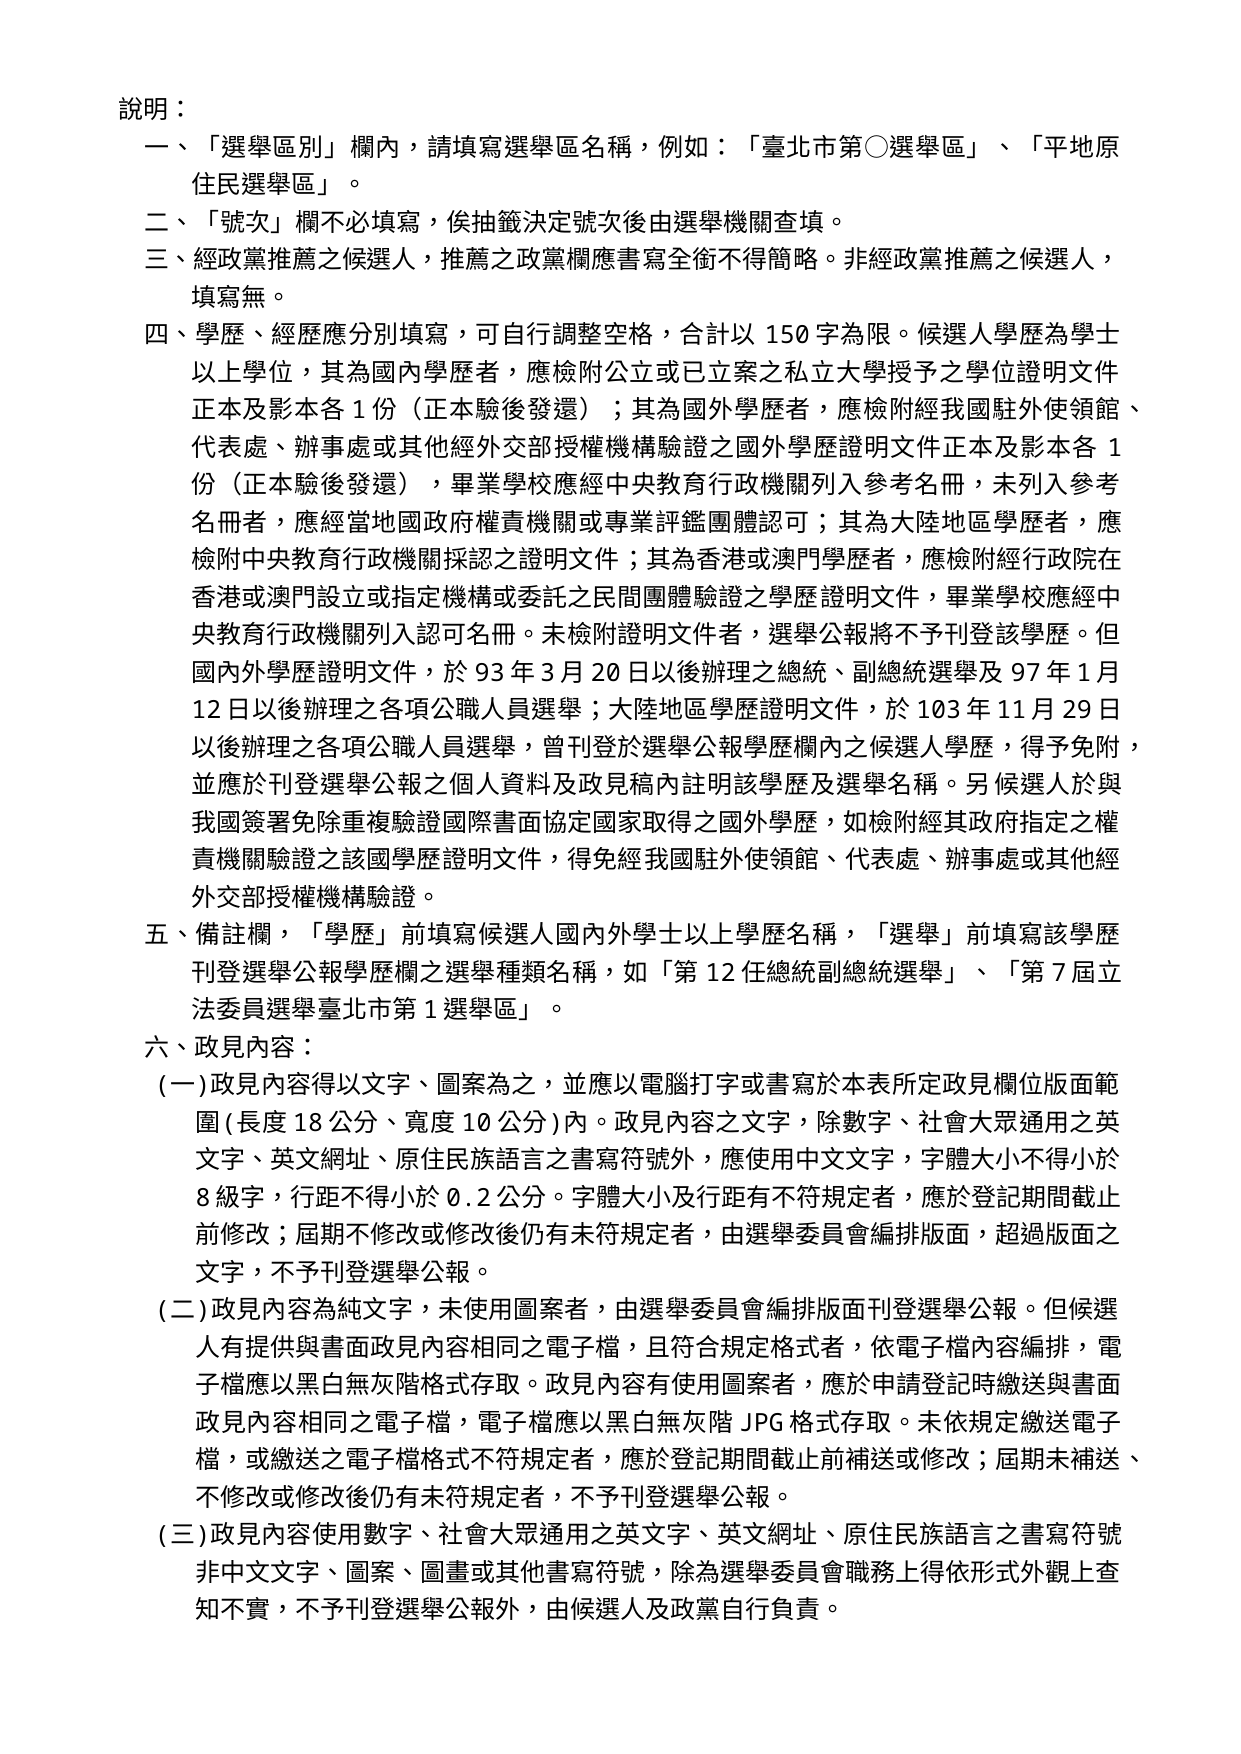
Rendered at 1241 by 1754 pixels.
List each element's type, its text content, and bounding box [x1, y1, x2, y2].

text 四、學歷、經歷應分別填寫，可自行調整空格，合計以150字為限。候選人學歷為學士以上學位，其為國內學歷者，應檢附公立或已立案之私立大學授予之學位證明文件正本及影本各1份（正本驗後發還）；其為國外學歷者，應檢附經我國駐外使領館、代表處、辦事處或其他經外交部授權機構驗證之國外學歷證明文件正本及影本各1份（正本驗後發還），畢業學校應經中央教育行政機關列入參考名冊，未列入參考名冊者，應經當地國政府權責機關或專業評鑑團體認可；其為大陸地區學歷者，應檢附中央教育行政機關採認之證明文件；其為香港或澳門學歷者，應檢附經行政院在香港或澳門設立或指定機構或委託之民間團體驗證之學歷證明文件，畢業學校應經中央教育行政機關列入認可名冊。未檢附證明文件者，選舉公報將不予刊登該學歷。但國內外學歷證明文件，於93年3月20日以後辦理之總統、副總統選舉及97年1月12日以後辦理之各項公職人員選舉；大陸地區學歷證明文件，於103年11月29日以後辦理之各項公職人員選舉，曾刊登於選舉公報學歷欄內之候選人學歷，得予免附，並應於刊登選舉公報之個人資料及政見稿內註明該學歷及選舉名稱。另候選人於與我國簽署免除重複驗證國際書面協定國家取得之國外學歷，如檢附經其政府指定之權責機關驗證之該國學歷證明文件，得免經我國駐外使領館、代表處、辦事處或其他經外交部授權機構驗證。 [144, 314, 1122, 914]
text 六、政見內容： [144, 1026, 1122, 1064]
text (三)政見內容使用數字、社會大眾通用之英文字、英文網址、原住民族語言之書寫符號、非中文文字、圖案、圖畫或其他書寫符號，除為選舉委員會職務上得依形式外觀上查知不實，不予刊登選舉公報外，由候選人及政黨自行負責。 [154, 1514, 1122, 1626]
text 說明： [118, 89, 1122, 126]
text 二、「號次」欄不必填寫，俟抽籤決定號次後由選舉機關查填。 [144, 201, 1122, 239]
text 三、經政黨推薦之候選人，推薦之政黨欄應書寫全銜不得簡略。非經政黨推薦之候選人，填寫無。 [144, 239, 1122, 314]
text 一、「選舉區別」欄內，請填寫選舉區名稱，例如：「臺北市第○選舉區」、「平地原住民選舉區」。 [144, 126, 1122, 201]
text (二)政見內容為純文字，未使用圖案者，由選舉委員會編排版面刊登選舉公報。但候選人有提供與書面政見內容相同之電子檔，且符合規定格式者，依電子檔內容編排，電子檔應以黑白無灰階格式存取。政見內容有使用圖案者，應於申請登記時繳送與書面政見內容相同之電子檔，電子檔應以黑白無灰階JPG格式存取。未依規定繳送電子檔，或繳送之電子檔格式不符規定者，應於登記期間截止前補送或修改；屆期未補送、不修改或修改後仍有未符規定者，不予刊登選舉公報。 [154, 1289, 1122, 1514]
text 五、備註欄，「學歷」前填寫候選人國內外學士以上學歷名稱，「選舉」前填寫該學歷刊登選舉公報學歷欄之選舉種類名稱，如「第12任總統副總統選舉」、「第7屆立法委員選舉臺北市第1選舉區」。 [144, 914, 1122, 1026]
text (一)政見內容得以文字、圖案為之，並應以電腦打字或書寫於本表所定政見欄位版面範圍(長度18公分、寬度10公分)內。政見內容之文字，除數字、社會大眾通用之英文字、英文網址、原住民族語言之書寫符號外，應使用中文文字，字體大小不得小於8級字，行距不得小於0.2公分。字體大小及行距有不符規定者，應於登記期間截止前修改；屆期不修改或修改後仍有未符規定者，由選舉委員會編排版面，超過版面之文字，不予刊登選舉公報。 [154, 1064, 1122, 1289]
